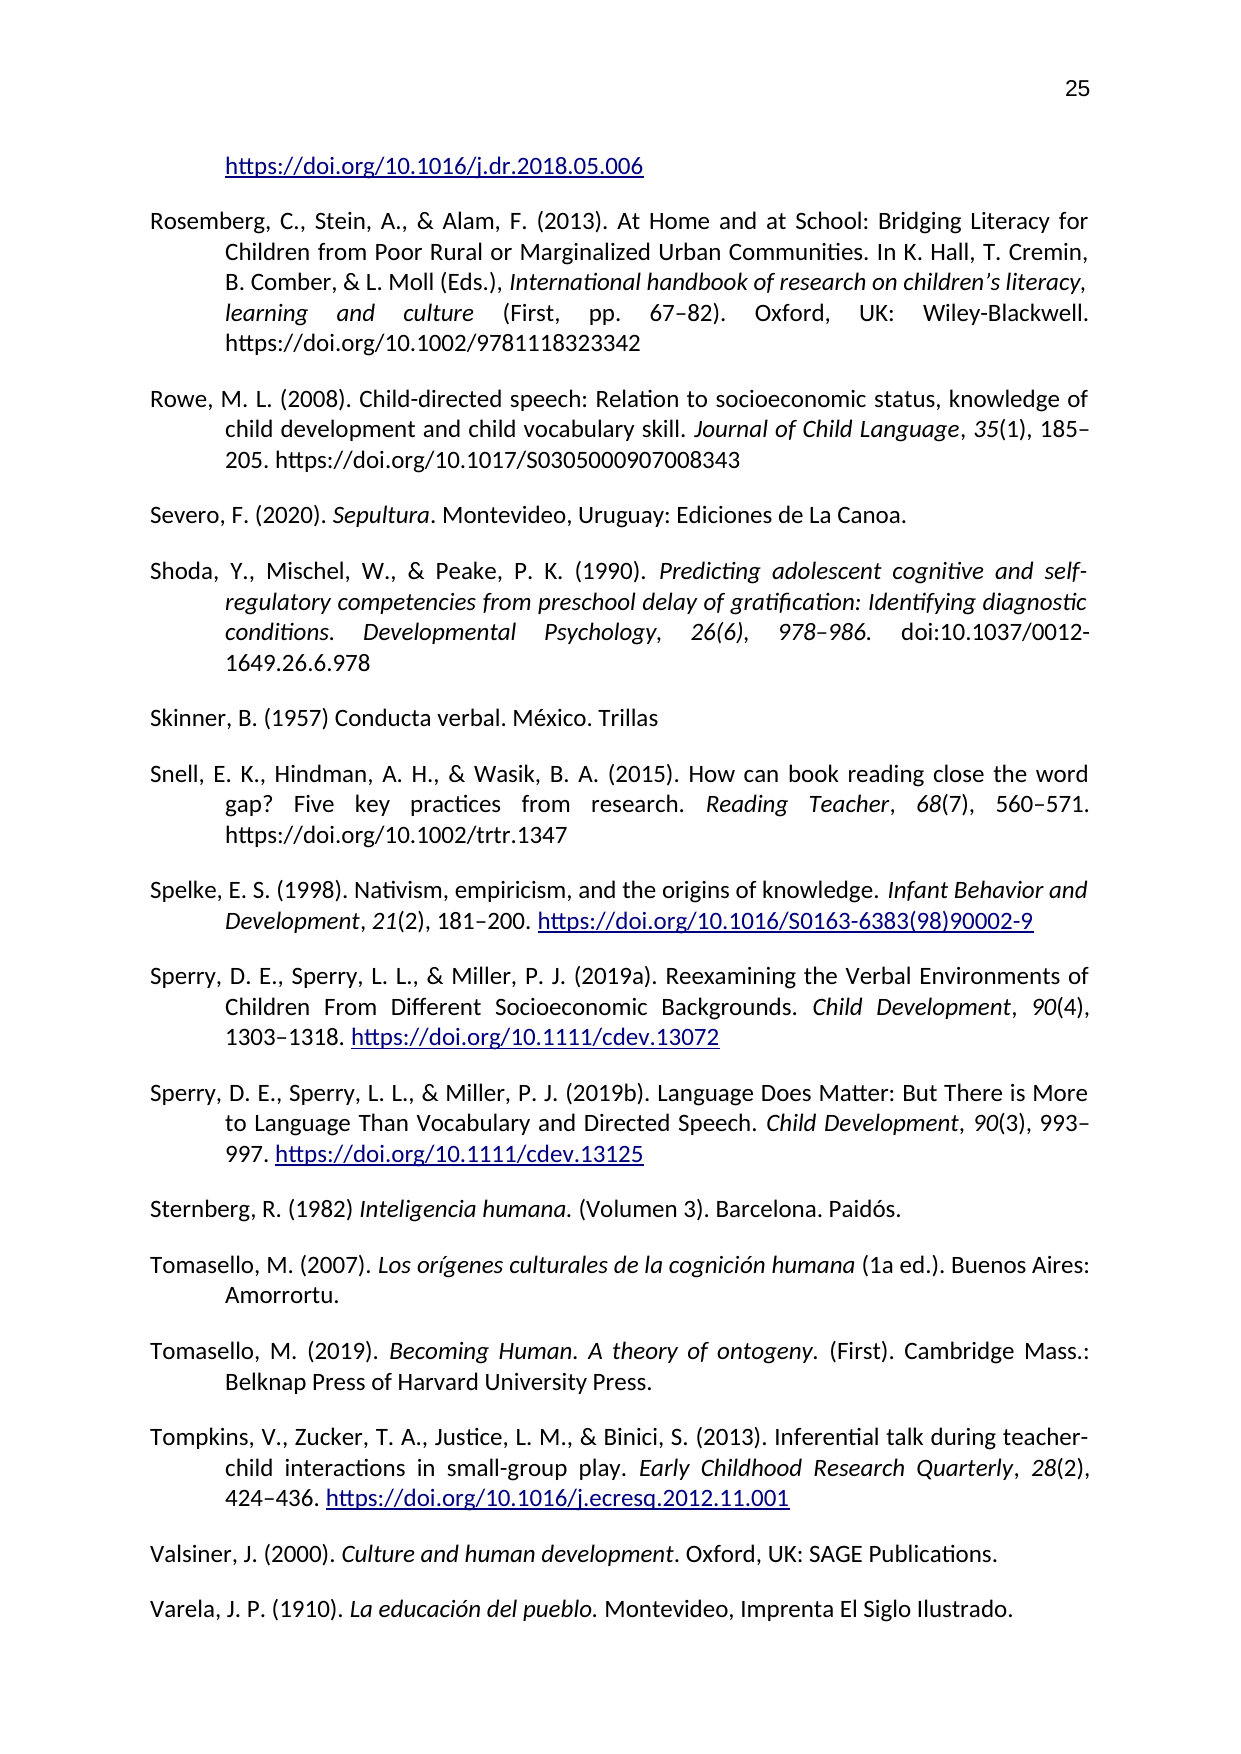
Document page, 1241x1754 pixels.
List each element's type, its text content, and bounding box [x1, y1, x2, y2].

text Skinner, B. (1957) Conducta verbal. México. Trillas [150, 702, 1090, 733]
text Sternberg, R. (1982) Inteligencia humana. (Volumen 3). Barcelona. Paidós. [150, 1193, 1090, 1224]
text Tomasello, M. (2019). Becoming Human. A theory of ontogeny. (First). Cambridge Mass.: Belknap Press of Harvard University Press. [150, 1335, 1090, 1396]
text Sperry, D. E., Sperry, L. L., & Miller, P. J. (2019b). Language Does Matter: But There is More to Language Than Vocabulary and Directed Speech. Child Development, 90(3), 993–997. https://doi.org/10.1111/cdev.13125 [150, 1077, 1090, 1168]
text Severo, F. (2020). Sepultura. Montevideo, Uruguay: Ediciones de La Canoa. [150, 500, 1090, 530]
text Valsiner, J. (2000). Culture and human development. Oxford, UK: SAGE Publications. [150, 1538, 1090, 1568]
text Shoda, Y., Mischel, W., & Peake, P. K. (1990). Predicting adolescent cognitive and self-regulatory competencies from preschool delay of gratification: Identifying diagnostic conditions. Developmental Psychology, 26(6), 978–986. doi:10.1037/0012-1649.26.6.978 [150, 555, 1090, 677]
text https://doi.org/10.1016/j.dr.2018.05.006 [150, 150, 1090, 181]
text Varela, J. P. (1910). La educación del pueblo. Montevideo, Imprenta El Siglo Ilustrado. [150, 1593, 1090, 1624]
text Rosemberg, C., Stein, A., & Alam, F. (2013). At Home and at School: Bridging Literacy for Children from Poor Rural or Marginalized Urban Communities. In K. Hall, T. Cremin, B. Comber, & L. Moll (Eds.), International handbook of research on children’s literacy, learning and culture (First, pp. 67–82). Oxford, UK: Wiley-Blackwell. https://doi.org/10.1002/9781118323342 [150, 206, 1090, 358]
text Sperry, D. E., Sperry, L. L., & Miller, P. J. (2019a). Reexamining the Verbal Environments of Children From Different Socioeconomic Backgrounds. Child Development, 90(4), 1303–1318. https://doi.org/10.1111/cdev.13072 [150, 960, 1090, 1052]
text Tompkins, V., Zucker, T. A., Justice, L. M., & Binici, S. (2013). Inferential talk during teacher-child interactions in small-group play. Early Childhood Research Quarterly, 28(2), 424–436. https://doi.org/10.1016/j.ecresq.2012.11.001 [150, 1421, 1090, 1513]
text Spelke, E. S. (1998). Nativism, empiricism, and the origins of knowledge. Infant Behavior and Development, 21(2), 181–200. https://doi.org/10.1016/S0163-6383(98)90002-9 [150, 874, 1090, 935]
text Rowe, M. L. (2008). Child-directed speech: Relation to socioeconomic status, knowledge of child development and child vocabulary skill. Journal of Child Language, 35(1), 185–205. https://doi.org/10.1017/S0305000907008343 [150, 383, 1090, 475]
text Snell, E. K., Hindman, A. H., & Wasik, B. A. (2015). How can book reading close the word gap? Five key practices from research. Reading Teacher, 68(7), 560–571. https://doi.org/10.1002/trtr.1347 [150, 758, 1090, 849]
text Tomasello, M. (2007). Los orígenes culturales de la cognición humana (1a ed.). Buenos Aires: Amorrortu. [150, 1249, 1090, 1310]
